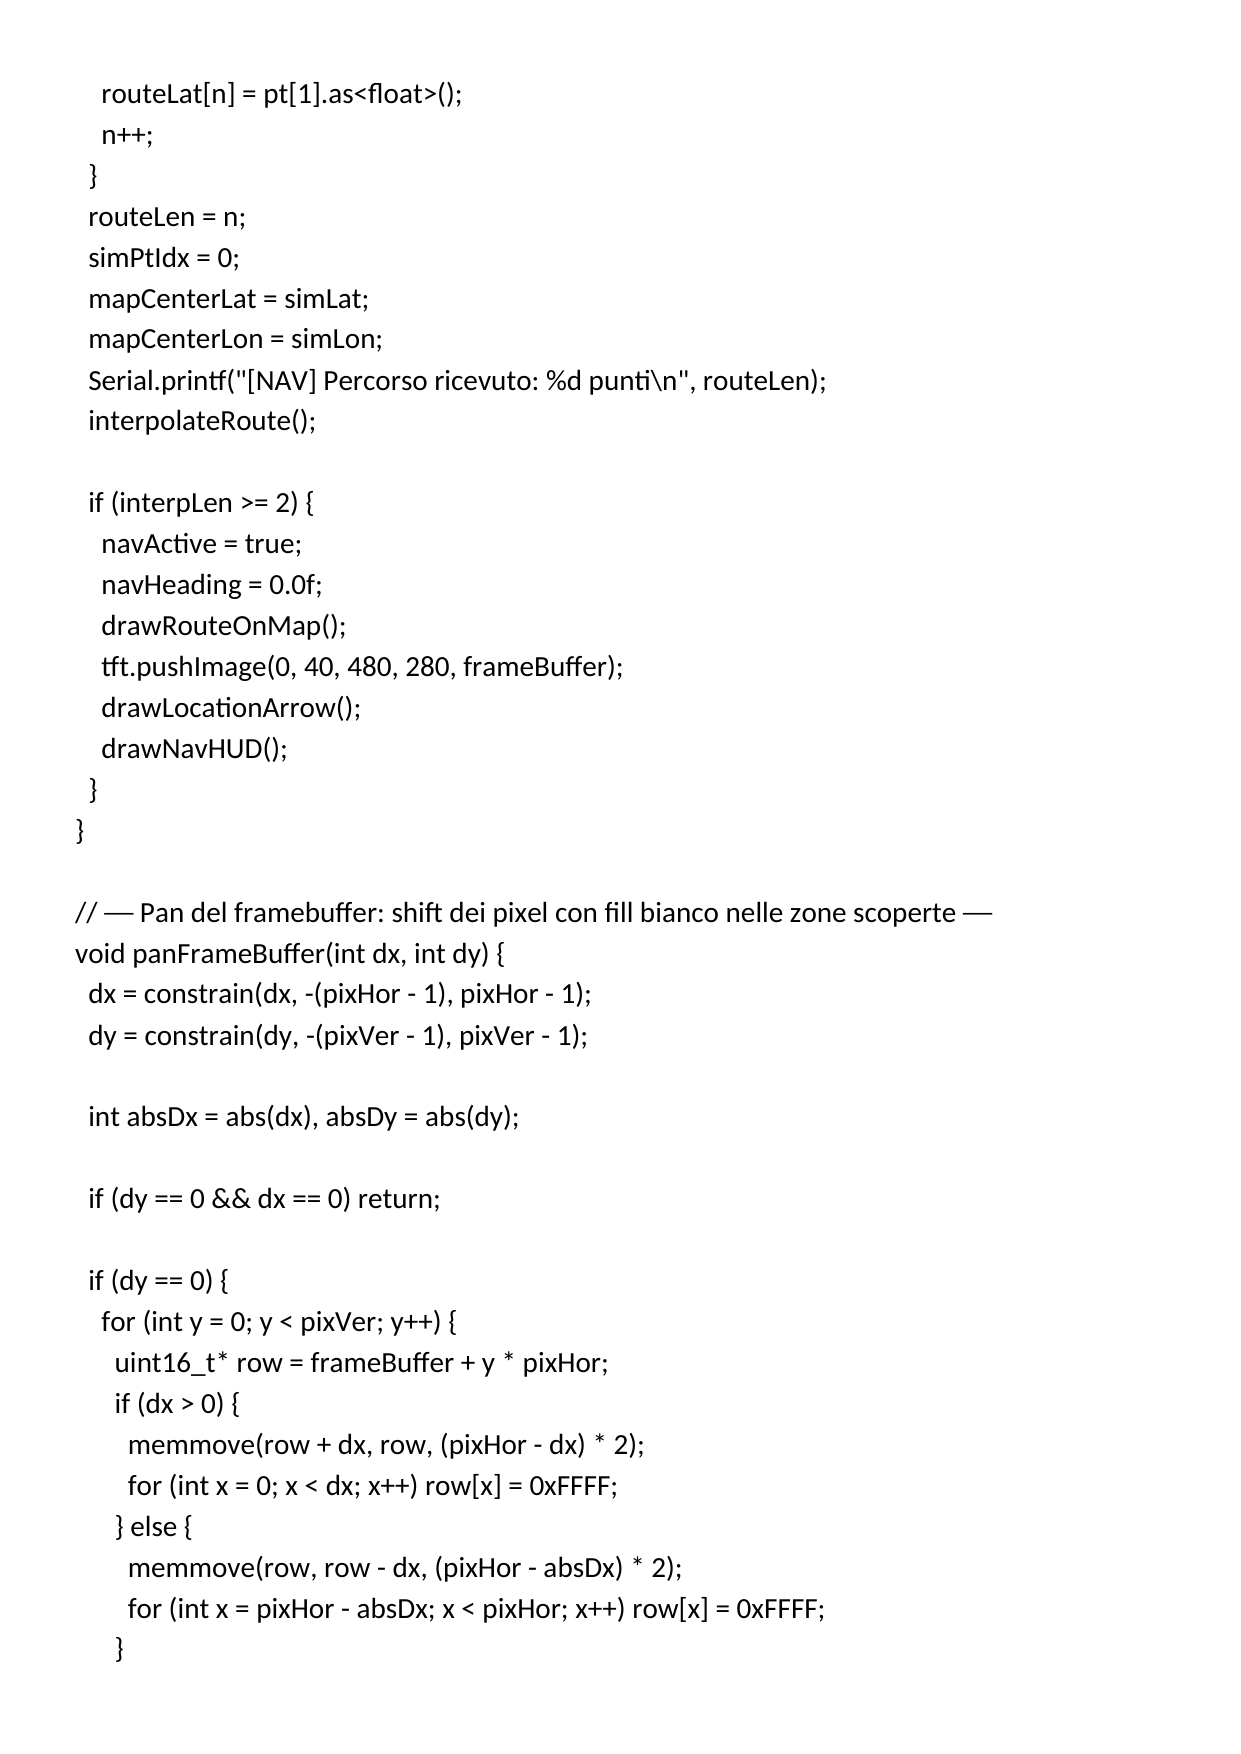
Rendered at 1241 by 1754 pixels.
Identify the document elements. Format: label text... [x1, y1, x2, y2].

text void panFrameBuffer(int dx, int dy) { [75, 935, 1165, 970]
text drawRouteOnMap(); [75, 607, 1165, 643]
text // ── Pan del framebuffer: shift dei pixel con fill bianco nelle zone scoperte ── [75, 894, 1165, 929]
text simPtIdx = 0; [75, 239, 1165, 274]
text memmove(row, row - dx, (pixHor - absDx) * 2); [75, 1549, 1165, 1584]
text tft.pushImage(0, 40, 480, 280, frameBuffer); [75, 648, 1165, 684]
text routeLen = n; [75, 198, 1165, 233]
text } [75, 157, 1165, 192]
text navActive = true; [75, 525, 1165, 561]
text memmove(row + dx, row, (pixHor - dx) * 2); [75, 1426, 1165, 1462]
text navHeading = 0.0f; [75, 566, 1165, 602]
text if (dy == 0) { [75, 1262, 1165, 1298]
text for (int y = 0; y < pixVer; y++) { [75, 1303, 1165, 1339]
text if (interpLen >= 2) { [75, 484, 1165, 520]
text dx = constrain(dx, -(pixHor - 1), pixHor - 1); [75, 976, 1165, 1011]
text int absDx = abs(dx), absDy = abs(dy); [75, 1098, 1165, 1134]
text interpolateRoute(); [75, 402, 1165, 438]
text } [75, 771, 1165, 807]
text if (dy == 0 && dx == 0) return; [75, 1180, 1165, 1216]
text } else { [75, 1508, 1165, 1543]
text mapCenterLat = simLat; [75, 280, 1165, 315]
text drawLocationArrow(); [75, 689, 1165, 725]
text uint16_t* row = frameBuffer + y * pixHor; [75, 1344, 1165, 1380]
text for (int x = 0; x < dx; x++) row[x] = 0xFFFF; [75, 1467, 1165, 1502]
text dy = constrain(dy, -(pixVer - 1), pixVer - 1); [75, 1017, 1165, 1052]
text routeLat[n] = pt[1].as<float>(); [75, 75, 1165, 111]
text } [75, 1631, 1165, 1666]
text for (int x = pixHor - absDx; x < pixHor; x++) row[x] = 0xFFFF; [75, 1590, 1165, 1625]
text Serial.printf("[NAV] Percorso ricevuto: %d punti\n", routeLen); [75, 362, 1165, 397]
text n++; [75, 116, 1165, 152]
text drawNavHUD(); [75, 730, 1165, 766]
text mapCenterLon = simLon; [75, 321, 1165, 356]
text if (dx > 0) { [75, 1385, 1165, 1421]
text } [75, 812, 1165, 847]
